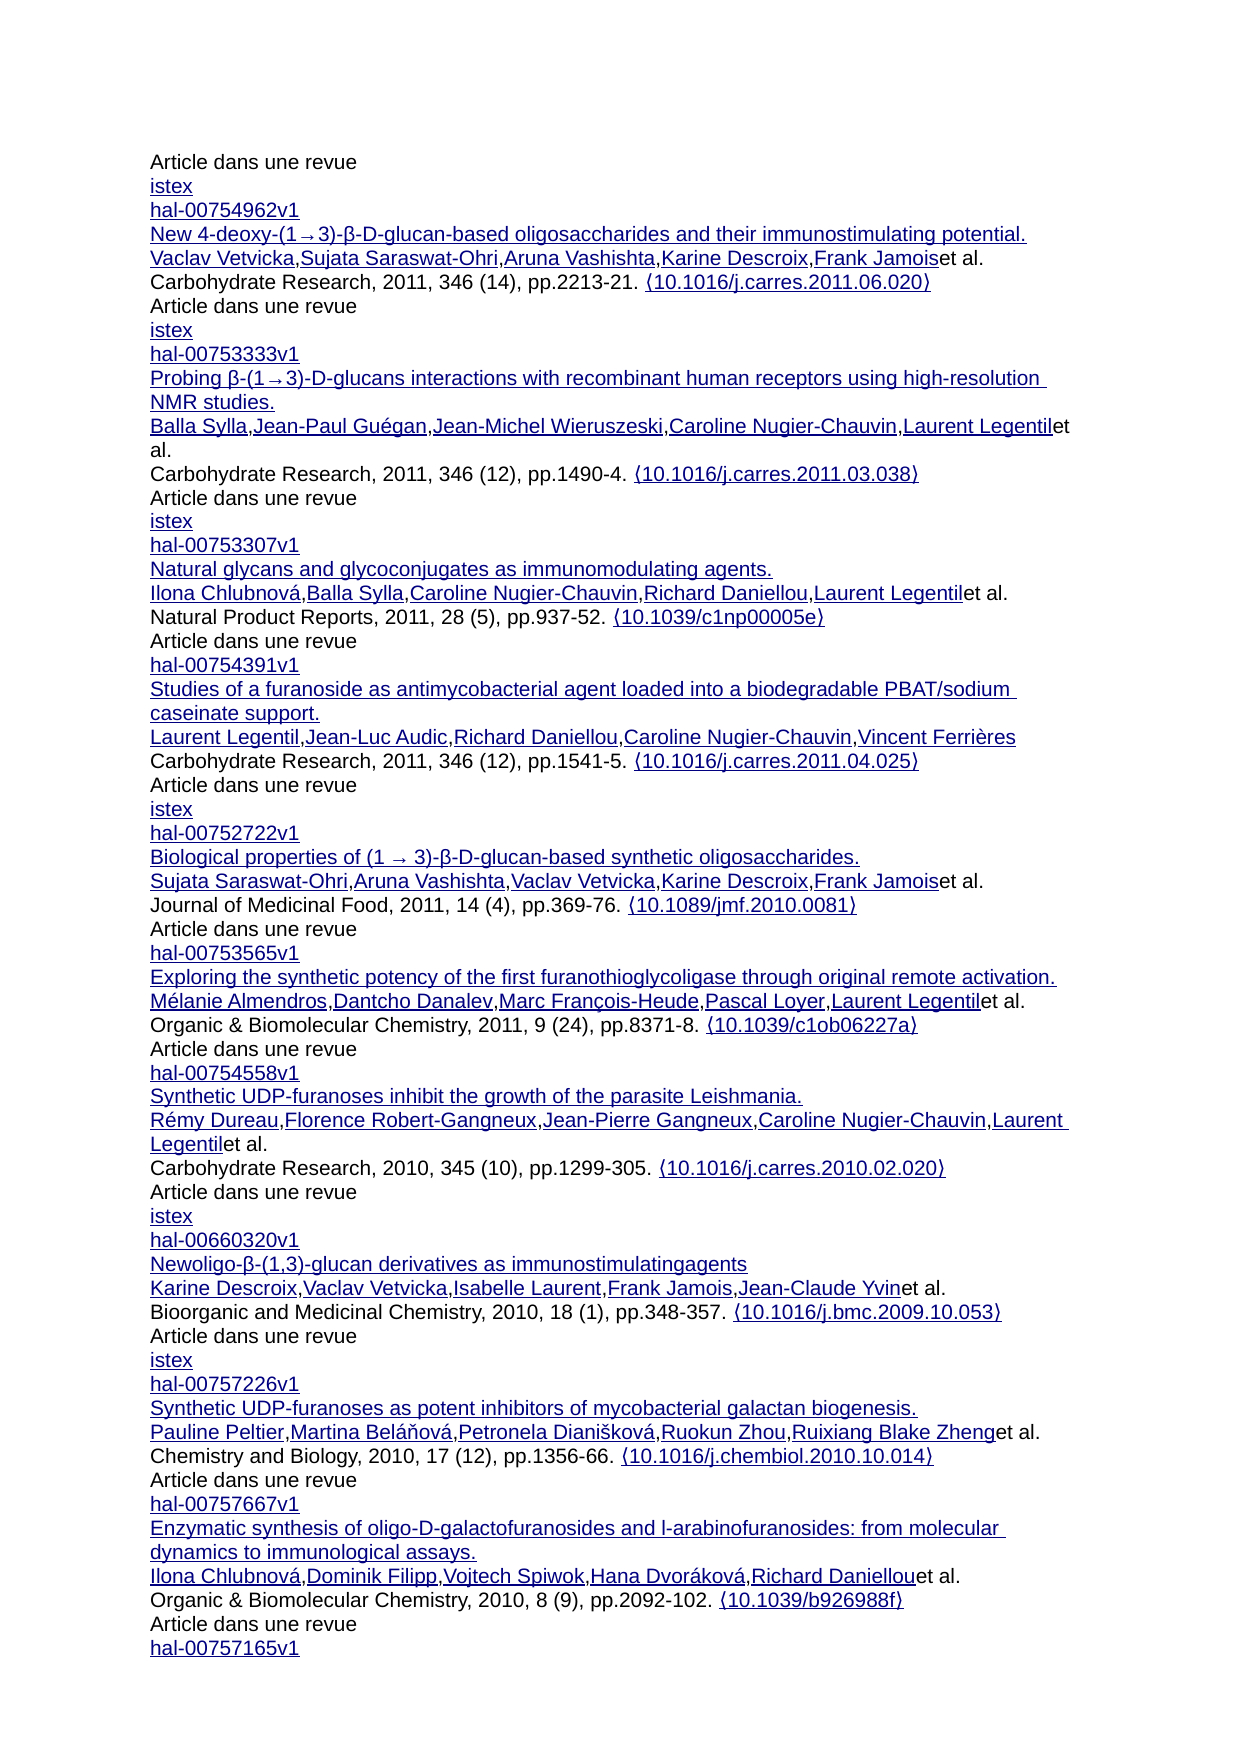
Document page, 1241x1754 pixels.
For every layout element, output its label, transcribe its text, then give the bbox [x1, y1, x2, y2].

table_cell Newoligo-β-(1,3)-glucan derivatives as immunostimulatingagents Karine Descroix,Vaclav Vetvicka,Isabelle Laurent,Frank Jamois,Jean-Claude Yvinet al. Bioorganic and Medicinal Chemistry, 2010, 18 (1), pp.348-357. ⟨10.1016/j.bmc.2009.10.053⟩ Article dans une revue istex hal-00757226v1 [150, 1252, 1090, 1396]
table_cell Enzymatic synthesis of oligo-D-galactofuranosides and l-arabinofuranosides: from molecular dynamics to immunological assays. Ilona Chlubnová,Dominik Filipp,Vojtech Spiwok,Hana Dvoráková,Richard Daniellouet al. Organic & Biomolecular Chemistry, 2010, 8 (9), pp.2092-102. ⟨10.1039/b926988f⟩ Article dans une revue hal-00757165v1 [150, 1516, 1090, 1659]
table_cell Natural glycans and glycoconjugates as immunomodulating agents. Ilona Chlubnová,Balla Sylla,Caroline Nugier-Chauvin,Richard Daniellou,Laurent Legentilet al. Natural Product Reports, 2011, 28 (5), pp.937-52. ⟨10.1039/c1np00005e⟩ Article dans une revue hal-00754391v1 [150, 557, 1090, 677]
table_cell Synthetic UDP-furanoses inhibit the growth of the parasite Leishmania. Rémy Dureau,Florence Robert-Gangneux,Jean-Pierre Gangneux,Caroline Nugier-Chauvin,Laurent Legentilet al. Carbohydrate Research, 2010, 345 (10), pp.1299-305. ⟨10.1016/j.carres.2010.02.020⟩ Article dans une revue istex hal-00660320v1 [150, 1084, 1090, 1252]
table_cell Probing β-(1→3)-D-glucans interactions with recombinant human receptors using high-resolution NMR studies. Balla Sylla,Jean-Paul Guégan,Jean-Michel Wieruszeski,Caroline Nugier-Chauvin,Laurent Legentilet al. Carbohydrate Research, 2011, 346 (12), pp.1490-4. ⟨10.1016/j.carres.2011.03.038⟩ Article dans une revue istex hal-00753307v1 [150, 366, 1090, 557]
table_cell New 4-deoxy-(1→3)-β-D-glucan-based oligosaccharides and their immunostimulating potential. Vaclav Vetvicka,Sujata Saraswat-Ohri,Aruna Vashishta,Karine Descroix,Frank Jamoiset al. Carbohydrate Research, 2011, 346 (14), pp.2213-21. ⟨10.1016/j.carres.2011.06.020⟩ Article dans une revue istex hal-00753333v1 [150, 222, 1090, 366]
table_cell Synthetic UDP-furanoses as potent inhibitors of mycobacterial galactan biogenesis. Pauline Peltier,Martina Beláňová,Petronela Dianišková,Ruokun Zhou,Ruixiang Blake Zhenget al. Chemistry and Biology, 2010, 17 (12), pp.1356-66. ⟨10.1016/j.chembiol.2010.10.014⟩ Article dans une revue hal-00757667v1 [150, 1396, 1090, 1516]
table_cell Exploring the synthetic potency of the first furanothioglycoligase through original remote activation. Mélanie Almendros,Dantcho Danalev,Marc François-Heude,Pascal Loyer,Laurent Legentilet al. Organic & Biomolecular Chemistry, 2011, 9 (24), pp.8371-8. ⟨10.1039/c1ob06227a⟩ Article dans une revue hal-00754558v1 [150, 965, 1090, 1084]
table_cell Studies of a furanoside as antimycobacterial agent loaded into a biodegradable PBAT/sodium caseinate support. Laurent Legentil,Jean-Luc Audic,Richard Daniellou,Caroline Nugier-Chauvin,Vincent Ferrières Carbohydrate Research, 2011, 346 (12), pp.1541-5. ⟨10.1016/j.carres.2011.04.025⟩ Article dans une revue istex hal-00752722v1 [150, 677, 1090, 845]
table_cell Article dans une revue istex hal-00754962v1 [150, 150, 1090, 222]
table_cell Biological properties of (1 → 3)-β-D-glucan-based synthetic oligosaccharides. Sujata Saraswat-Ohri,Aruna Vashishta,Vaclav Vetvicka,Karine Descroix,Frank Jamoiset al. Journal of Medicinal Food, 2011, 14 (4), pp.369-76. ⟨10.1089/jmf.2010.0081⟩ Article dans une revue hal-00753565v1 [150, 845, 1090, 964]
